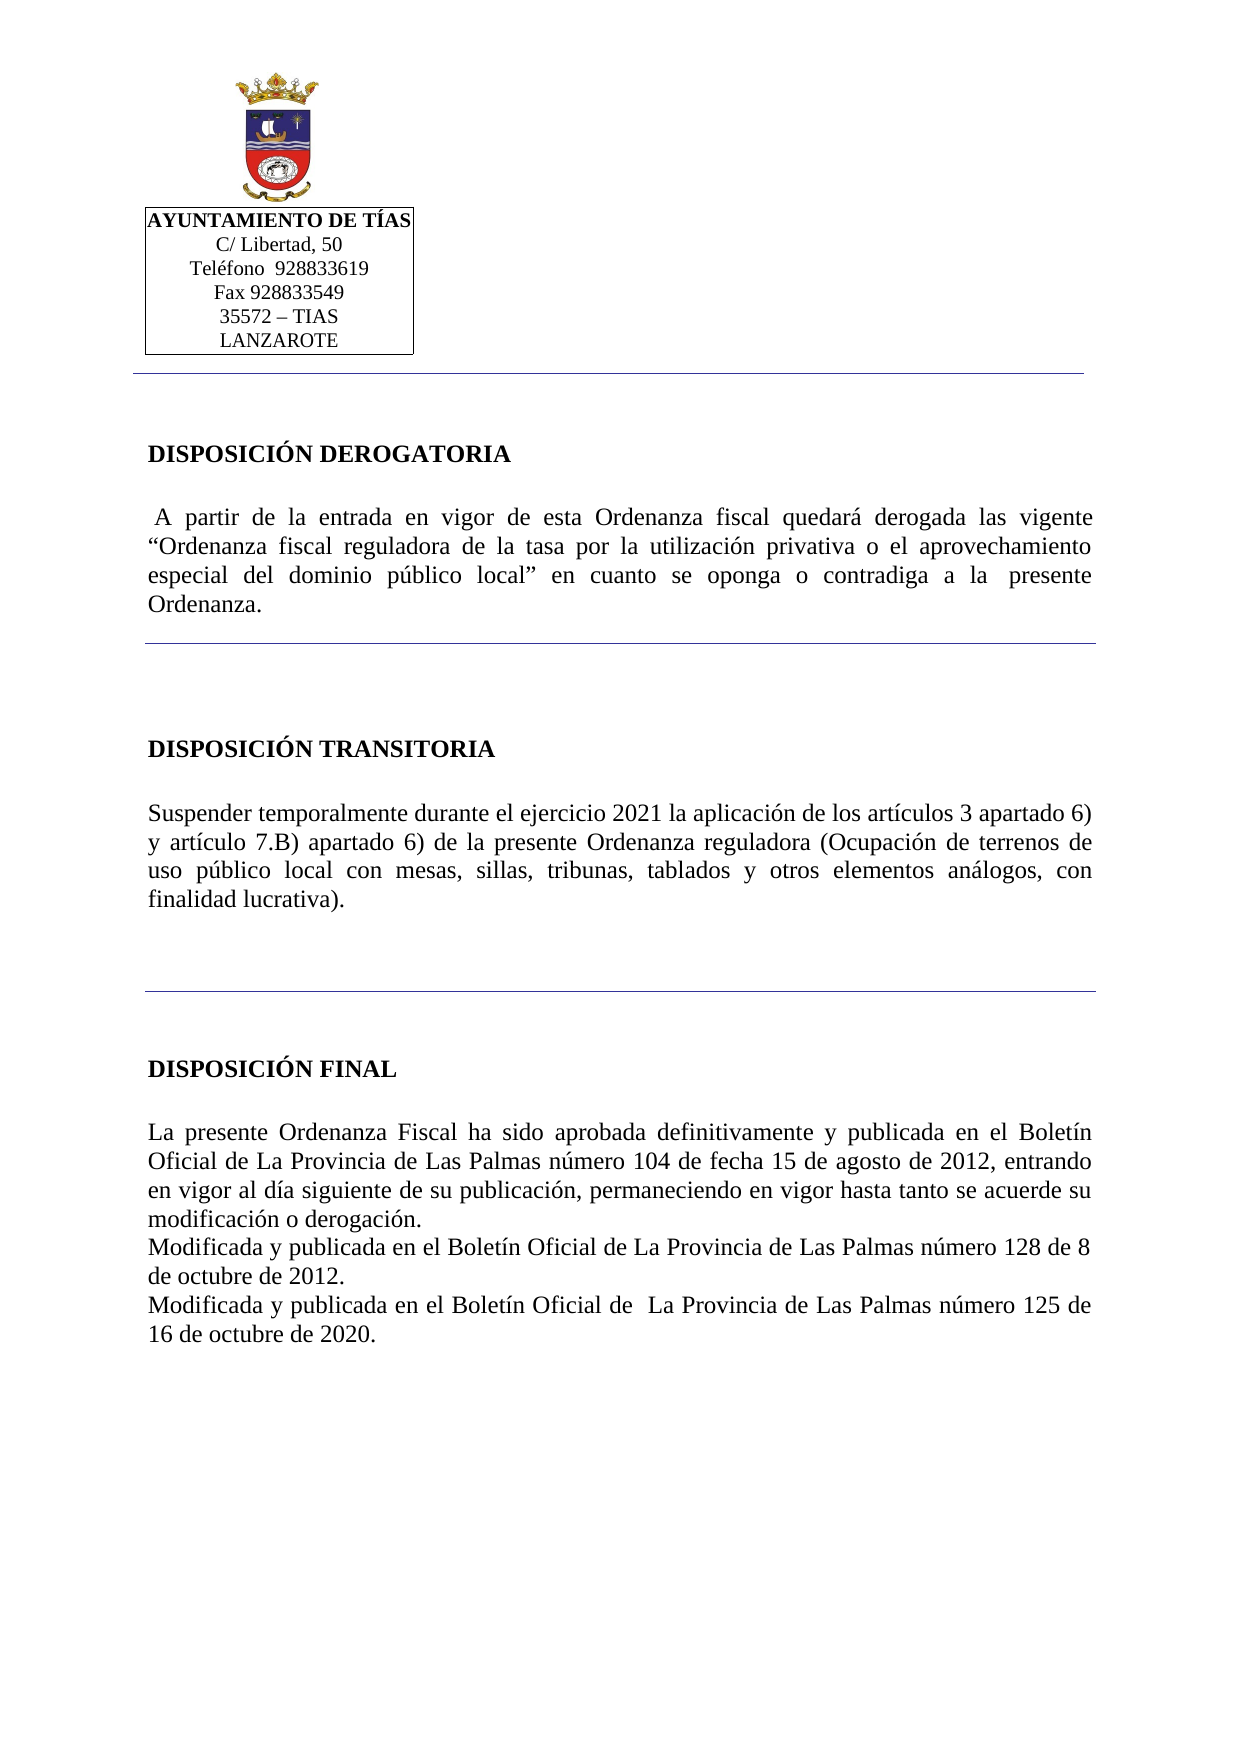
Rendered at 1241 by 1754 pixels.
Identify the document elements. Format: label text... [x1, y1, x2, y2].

text Modificada y publicada en el Boletín Oficial de La Provincia de Las Palmas número 128 de 8 de octubre de 2012. [148, 1232, 1093, 1290]
text A partir de la entrada en vigor de esta Ordenanza fiscal quedará derogada las vigente “Ordenanza fiscal reguladora de la tasa por la utilización privativa o el aprovechamiento especial del dominio público local” en cuanto se oponga o contradiga a la presente Ordenanza. [148, 502, 1093, 617]
subtitle DISPOSICIÓN FINAL [148, 1054, 1107, 1083]
text La presente Ordenanza Fiscal ha sido aprobada definitivamente y publicada en el Boletín Oficial de La Provincia de Las Palmas número 104 de fecha 15 de agosto de 2012, entrando en vigor al día siguiente de su publicación, permaneciendo en vigor hasta tanto se acuerde su modificación o derogación. [148, 1117, 1093, 1232]
text Suspender temporalmente durante el ejercicio 2021 la aplicación de los artículos 3 apartado 6) y artículo 7.B) apartado 6) de la presente Ordenanza reguladora (Ocupación de terrenos de uso público local con mesas, sillas, tribunas, tablados y otros elementos análogos, con finalidad lucrativa). [148, 798, 1093, 913]
subtitle DISPOSICIÓN DEROGATORIA [148, 439, 1107, 468]
text Modificada y publicada en el Boletín Oficial de La Provincia de Las Palmas número 125 de 16 de octubre de 2020. [148, 1290, 1092, 1347]
subtitle DISPOSICIÓN TRANSITORIA [148, 734, 1107, 763]
